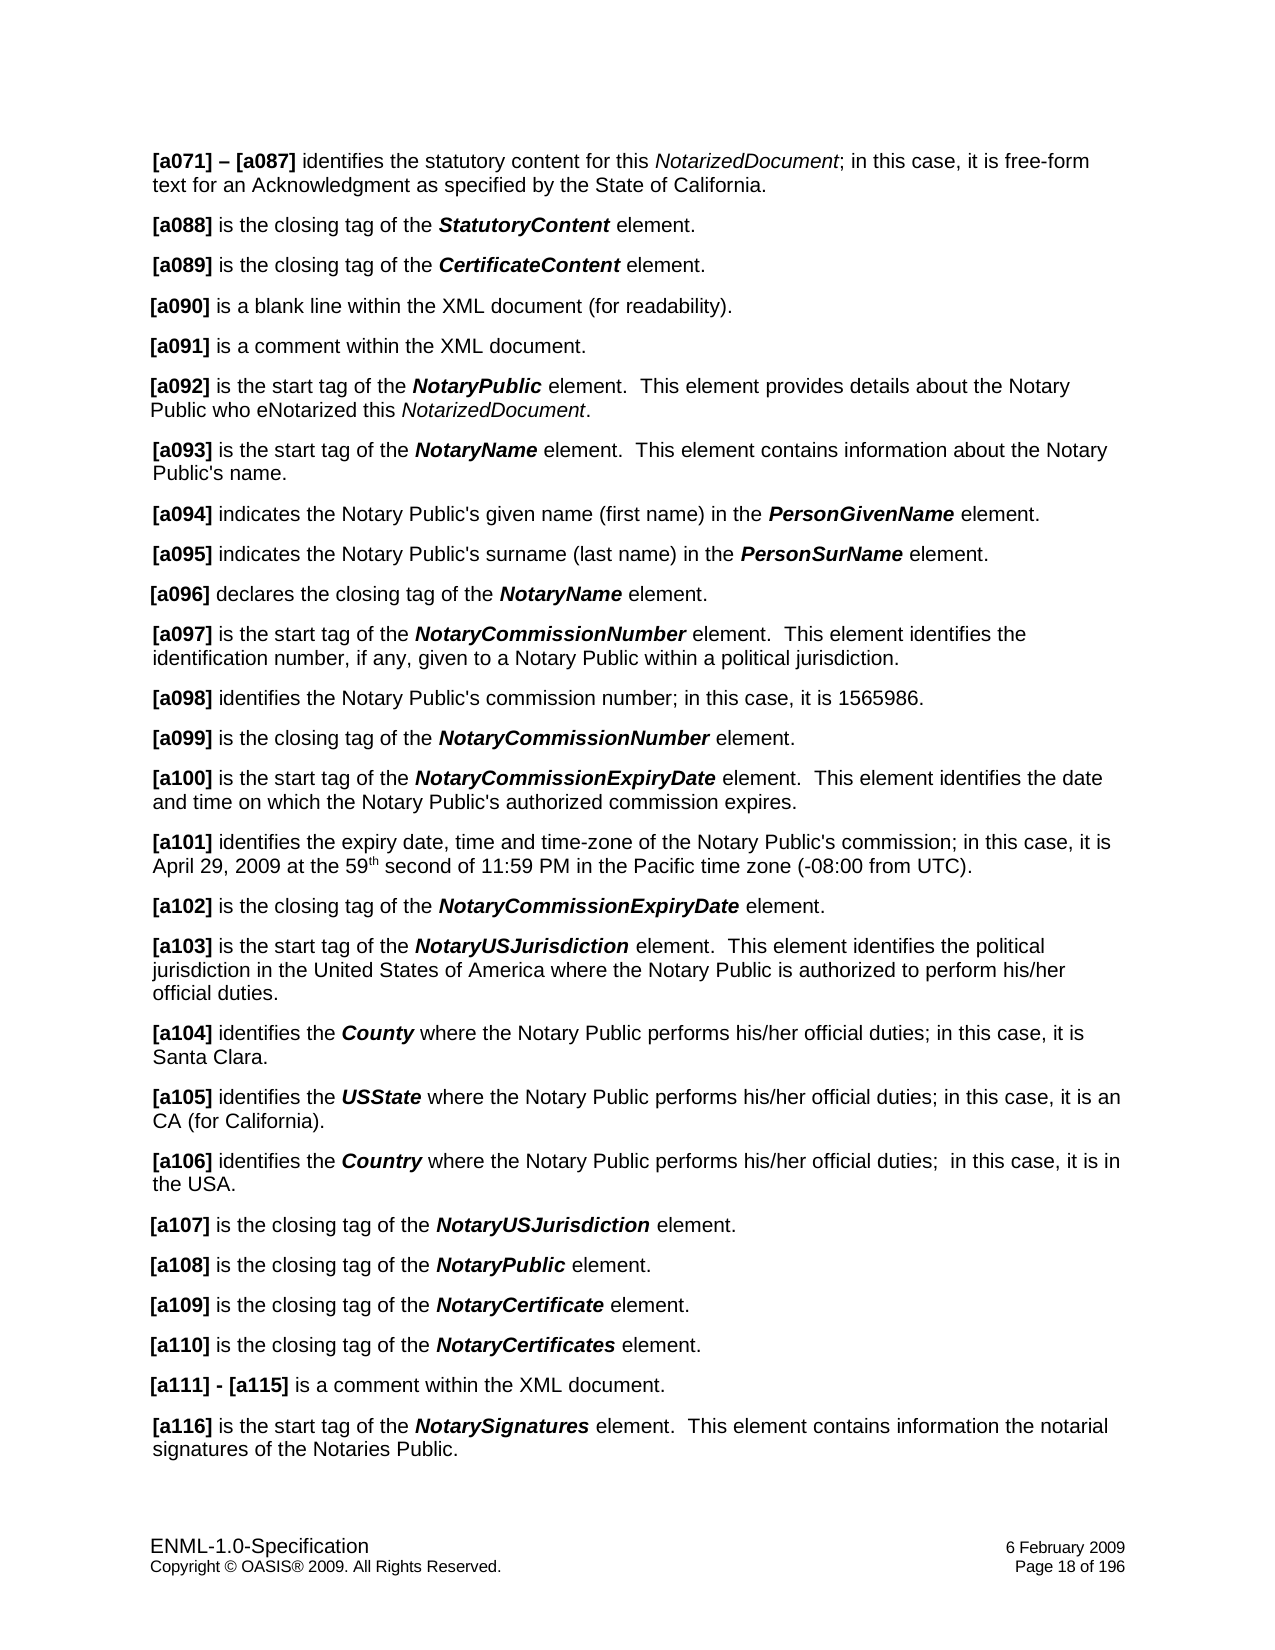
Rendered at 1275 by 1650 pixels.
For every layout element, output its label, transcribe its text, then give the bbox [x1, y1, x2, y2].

text [a105] identifies the USState where the Notary Public performs his/her official duties; in this case, it is an CA (for California). [152, 1086, 1125, 1133]
text [a107] is the closing tag of the NotaryUSJurisdiction element. [150, 1213, 1125, 1237]
text [a098] identifies the Notary Public's commission number; in this case, it is 1565986. [152, 686, 1125, 710]
text [a100] is the start tag of the NotaryCommissionExpiryDate element. This element identifies the date and time on which the Notary Public's authorized commission expires. [152, 767, 1125, 814]
text [a093] is the start tag of the NotaryName element. This element contains information about the Notary Public's name. [152, 438, 1125, 485]
text [a071] – [a087] identifies the statutory content for this NotarizedDocument; in this case, it is free-form text for an Acknowledgment as specified by the State of California. [152, 150, 1125, 197]
text [a094] indicates the Notary Public's given name (first name) in the PersonGivenName element. [152, 502, 1125, 526]
text [a103] is the start tag of the NotaryUSJurisdiction element. This element identifies the political jurisdiction in the United States of America where the Notary Public is authorized to perform his/her official duties. [152, 934, 1125, 1005]
text [a088] is the closing tag of the StatutoryContent element. [152, 214, 1125, 237]
text [a108] is the closing tag of the NotaryPublic element. [150, 1253, 1125, 1277]
text [a092] is the start tag of the NotaryPublic element. This element provides details about the Notary Public who eNotarized this NotarizedDocument. [150, 374, 1125, 422]
text [a089] is the closing tag of the CertificateContent element. [152, 254, 1125, 277]
text [a091] is a comment within the XML document. [150, 334, 1125, 358]
text [a096] declares the closing tag of the NotaryName element. [150, 582, 1125, 606]
text [a104] identifies the County where the Notary Public performs his/her official duties; in this case, it is Santa Clara. [152, 1022, 1125, 1069]
text [a110] is the closing tag of the NotaryCertificates element. [150, 1334, 1125, 1357]
text [a116] is the start tag of the NotarySignatures element. This element contains information the notarial signatures of the Notaries Public. [152, 1414, 1125, 1461]
text [a106] identifies the Country where the Notary Public performs his/her official duties; in this case, it is in the USA. [152, 1149, 1125, 1196]
text [a090] is a blank line within the XML document (for readability). [150, 294, 1125, 318]
text [a101] identifies the expiry date, time and time-zone of the Notary Public's commission; in this case, it is April 29, 2009 at the 59th second of 11:59 PM in the Pacific time zone (-08:00 from UTC). [152, 831, 1125, 878]
text [a111] - [a115] is a comment within the XML document. [150, 1374, 1125, 1397]
text [a097] is the start tag of the NotaryCommissionNumber element. This element identifies the identification number, if any, given to a Notary Public within a political jurisdiction. [152, 623, 1125, 670]
text [a109] is the closing tag of the NotaryCertificate element. [150, 1293, 1125, 1317]
text [a095] indicates the Notary Public's surname (last name) in the PersonSurName element. [152, 542, 1125, 566]
text [a102] is the closing tag of the NotaryCommissionExpiryDate element. [152, 894, 1125, 918]
text [a099] is the closing tag of the NotaryCommissionNumber element. [152, 727, 1125, 750]
